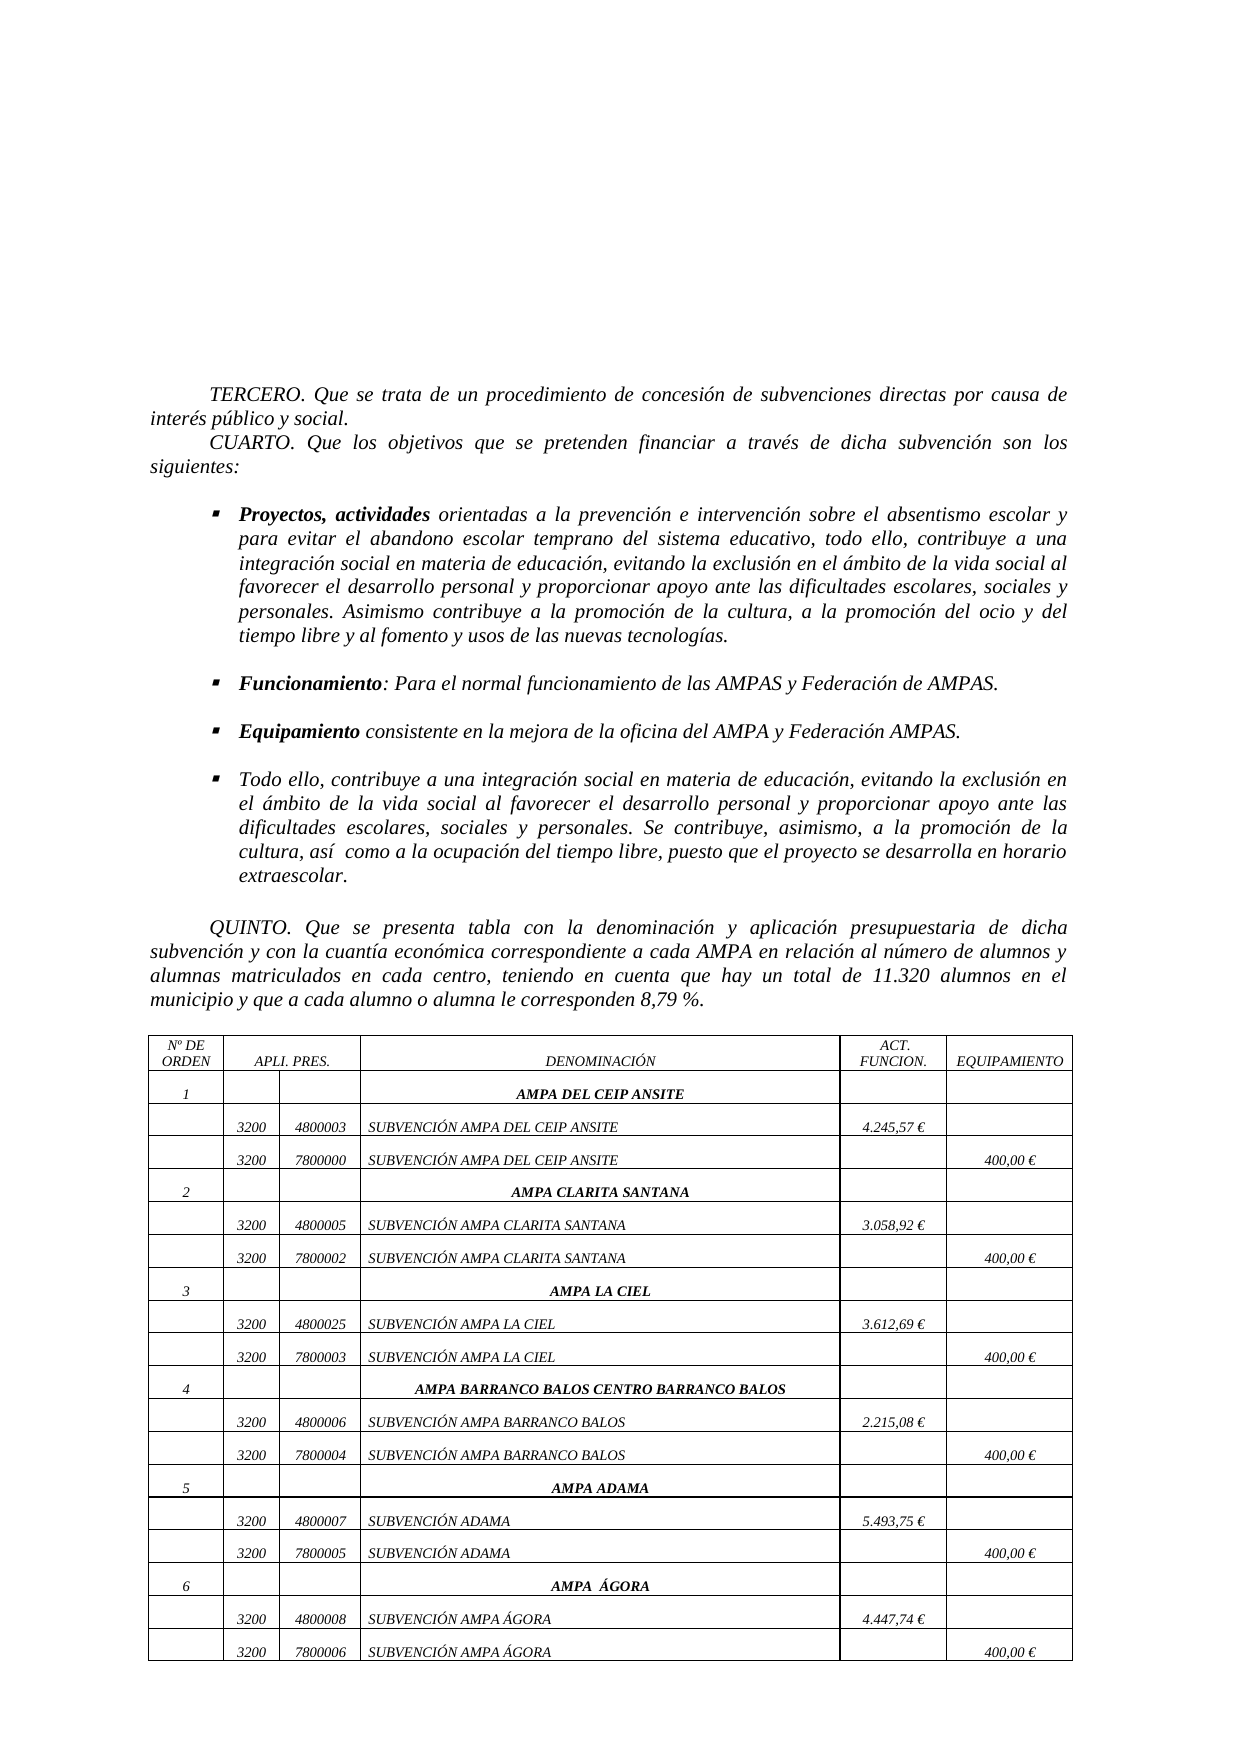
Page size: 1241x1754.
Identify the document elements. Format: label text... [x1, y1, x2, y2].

table_cell [149, 1432, 223, 1463]
table_cell AMPA DEL CEIP ANSITE [361, 1071, 839, 1103]
table_cell 7800000 [280, 1136, 360, 1168]
table_cell [280, 1071, 360, 1103]
table_cell SUBVENCIÓN AMPA ÁGORA [361, 1629, 839, 1660]
table_header EQUIPAMIENTO [947, 1036, 1072, 1070]
table_cell SUBVENCIÓN AMPA CLARITA SANTANA [361, 1202, 839, 1234]
table_cell SUBVENCIÓN AMPA BARRANCO BALOS [361, 1432, 839, 1463]
table_cell AMPA BARRANCO BALOS CENTRO BARRANCO BALOS [361, 1366, 839, 1398]
list Todo ello, contribuye a una integración social en materia de educación, evitando la exclusión en el ámbito de la vida social al favorecer el desarrollo personal y proporcionar apoyo ante las dificultades escolares, sociales y personales. Se contribuye, asimismo, a la promoción de la cultura, así como a la ocupación del tiempo libre, puesto que el proyecto se desarrolla en horario extraescolar. [209, 767, 1069, 887]
table_cell 3200 [224, 1104, 279, 1135]
table_cell [149, 1498, 223, 1529]
table_cell [947, 1498, 1072, 1529]
table_cell 3200 [224, 1235, 279, 1267]
table_cell SUBVENCIÓN AMPA DEL CEIP ANSITE [361, 1136, 839, 1168]
table_cell 400,00 € [947, 1235, 1072, 1267]
table_cell 4.447,74 € [841, 1596, 946, 1628]
table_cell [947, 1366, 1072, 1398]
table_cell [149, 1202, 223, 1234]
table_cell 4800007 [280, 1498, 360, 1529]
table_cell [947, 1202, 1072, 1234]
table_cell 3200 [224, 1333, 279, 1365]
table_cell [841, 1629, 946, 1660]
table_cell [280, 1465, 360, 1496]
table_cell 5 [149, 1465, 223, 1496]
list QUINTO. Que se presenta tabla con la denominación y aplicación presupuestaria de dicha subvención y con la cuantía económica correspondiente a cada AMPA en relación al número de alumnos y alumnas matriculados en cada centro, teniendo en cuenta que hay un total de 11.320 alumnos en el municipio y que a cada alumno o alumna le corresponden 8,79 %. [150, 915, 1069, 1011]
table_cell [280, 1268, 360, 1299]
table_cell AMPA LA CIEL [361, 1268, 839, 1299]
table_cell [841, 1366, 946, 1398]
table_cell [841, 1169, 946, 1201]
table_cell [947, 1596, 1072, 1628]
table_cell 3200 [224, 1301, 279, 1332]
table_cell [841, 1136, 946, 1168]
table_cell [149, 1629, 223, 1660]
table_cell [149, 1104, 223, 1135]
list CUARTO. Que los objetivos que se pretenden financiar a través de dicha subvención son los siguientes: [150, 430, 1069, 478]
list Equipamiento consistente en la mejora de la oficina del AMPA y Federación AMPAS. [209, 719, 1069, 743]
table_cell 3 [149, 1268, 223, 1299]
table_cell [224, 1366, 279, 1398]
table_cell AMPA ADAMA [361, 1465, 839, 1496]
table_cell [947, 1104, 1072, 1135]
table_cell [149, 1136, 223, 1168]
list Funcionamiento: Para el normal funcionamiento de las AMPAS y Federación de AMPAS. [209, 671, 1069, 695]
table_cell [841, 1432, 946, 1463]
table_cell [224, 1465, 279, 1496]
table_cell SUBVENCIÓN AMPA BARRANCO BALOS [361, 1399, 839, 1431]
table_header Nº DE ORDEN [149, 1036, 223, 1070]
table_cell 4800005 [280, 1202, 360, 1234]
table_cell AMPA CLARITA SANTANA [361, 1169, 839, 1201]
table_cell [224, 1563, 279, 1595]
table_cell 4800008 [280, 1596, 360, 1628]
table_cell 3200 [224, 1498, 279, 1529]
table_cell [841, 1465, 946, 1496]
table_cell 7800005 [280, 1530, 360, 1562]
table_cell 3200 [224, 1530, 279, 1562]
table_cell 6 [149, 1563, 223, 1595]
table_cell [947, 1399, 1072, 1431]
table_cell SUBVENCIÓN AMPA LA CIEL [361, 1333, 839, 1365]
table_cell [280, 1169, 360, 1201]
table_cell 400,00 € [947, 1530, 1072, 1562]
table_cell [947, 1169, 1072, 1201]
table_cell 4.245,57 € [841, 1104, 946, 1135]
table_cell [224, 1071, 279, 1103]
table_cell 3200 [224, 1399, 279, 1431]
table_cell 3.058,92 € [841, 1202, 946, 1234]
table_cell 7800006 [280, 1629, 360, 1660]
table_header APLI. PRES. [224, 1036, 360, 1070]
table_cell SUBVENCIÓN ADAMA [361, 1498, 839, 1529]
table_cell 3200 [224, 1136, 279, 1168]
table_cell SUBVENCIÓN AMPA CLARITA SANTANA [361, 1235, 839, 1267]
table_header DENOMINACIÓN [361, 1036, 839, 1070]
table_cell 4800006 [280, 1399, 360, 1431]
table_cell 400,00 € [947, 1136, 1072, 1168]
table_cell SUBVENCIÓN AMPA DEL CEIP ANSITE [361, 1104, 839, 1135]
table_cell 3200 [224, 1596, 279, 1628]
table_cell [149, 1301, 223, 1332]
table_cell [947, 1071, 1072, 1103]
table_cell [841, 1235, 946, 1267]
table_cell 3.612,69 € [841, 1301, 946, 1332]
table_cell 7800003 [280, 1333, 360, 1365]
table_cell 5.493,75 € [841, 1498, 946, 1529]
table_cell 3200 [224, 1432, 279, 1463]
table_cell [149, 1333, 223, 1365]
list TERCERO. Que se trata de un procedimiento de concesión de subvenciones directas por causa de interés público y social. [150, 382, 1069, 430]
table_cell [149, 1399, 223, 1431]
table_cell 400,00 € [947, 1333, 1072, 1365]
table_header ACT. FUNCION. [841, 1036, 946, 1070]
table_cell SUBVENCIÓN ADAMA [361, 1530, 839, 1562]
table_cell [841, 1268, 946, 1299]
table_cell [947, 1465, 1072, 1496]
table_cell [224, 1169, 279, 1201]
table_cell 400,00 € [947, 1432, 1072, 1463]
table_cell SUBVENCIÓN AMPA ÁGORA [361, 1596, 839, 1628]
table_cell 2.215,08 € [841, 1399, 946, 1431]
table_cell 7800004 [280, 1432, 360, 1463]
table_cell 2 [149, 1169, 223, 1201]
table_cell [841, 1530, 946, 1562]
table_cell 7800002 [280, 1235, 360, 1267]
table_cell 3200 [224, 1202, 279, 1234]
table_cell 4 [149, 1366, 223, 1398]
table_cell 400,00 € [947, 1629, 1072, 1660]
table_cell [149, 1530, 223, 1562]
table_cell [149, 1235, 223, 1267]
table_cell [841, 1333, 946, 1365]
table_cell [280, 1563, 360, 1595]
table_cell [149, 1596, 223, 1628]
table_cell [947, 1268, 1072, 1299]
table_cell 3200 [224, 1629, 279, 1660]
table_cell 4800003 [280, 1104, 360, 1135]
table_cell [841, 1071, 946, 1103]
table_cell 1 [149, 1071, 223, 1103]
table_cell [947, 1301, 1072, 1332]
table_cell SUBVENCIÓN AMPA LA CIEL [361, 1301, 839, 1332]
table_cell [841, 1563, 946, 1595]
list Proyectos, actividades orientadas a la prevención e intervención sobre el absentismo escolar y para evitar el abandono escolar temprano del sistema educativo, todo ello, contribuye a una integración social en materia de educación, evitando la exclusión en el ámbito de la vida social al favorecer el desarrollo personal y proporcionar apoyo ante las dificultades escolares, sociales y personales. Asimismo contribuye a la promoción de la cultura, a la promoción del ocio y del tiempo libre y al fomento y usos de las nuevas tecnologías. [209, 502, 1069, 647]
table_cell [280, 1366, 360, 1398]
table_cell 4800025 [280, 1301, 360, 1332]
table_cell AMPA ÁGORA [361, 1563, 839, 1595]
table_cell [224, 1268, 279, 1299]
table_cell [947, 1563, 1072, 1595]
